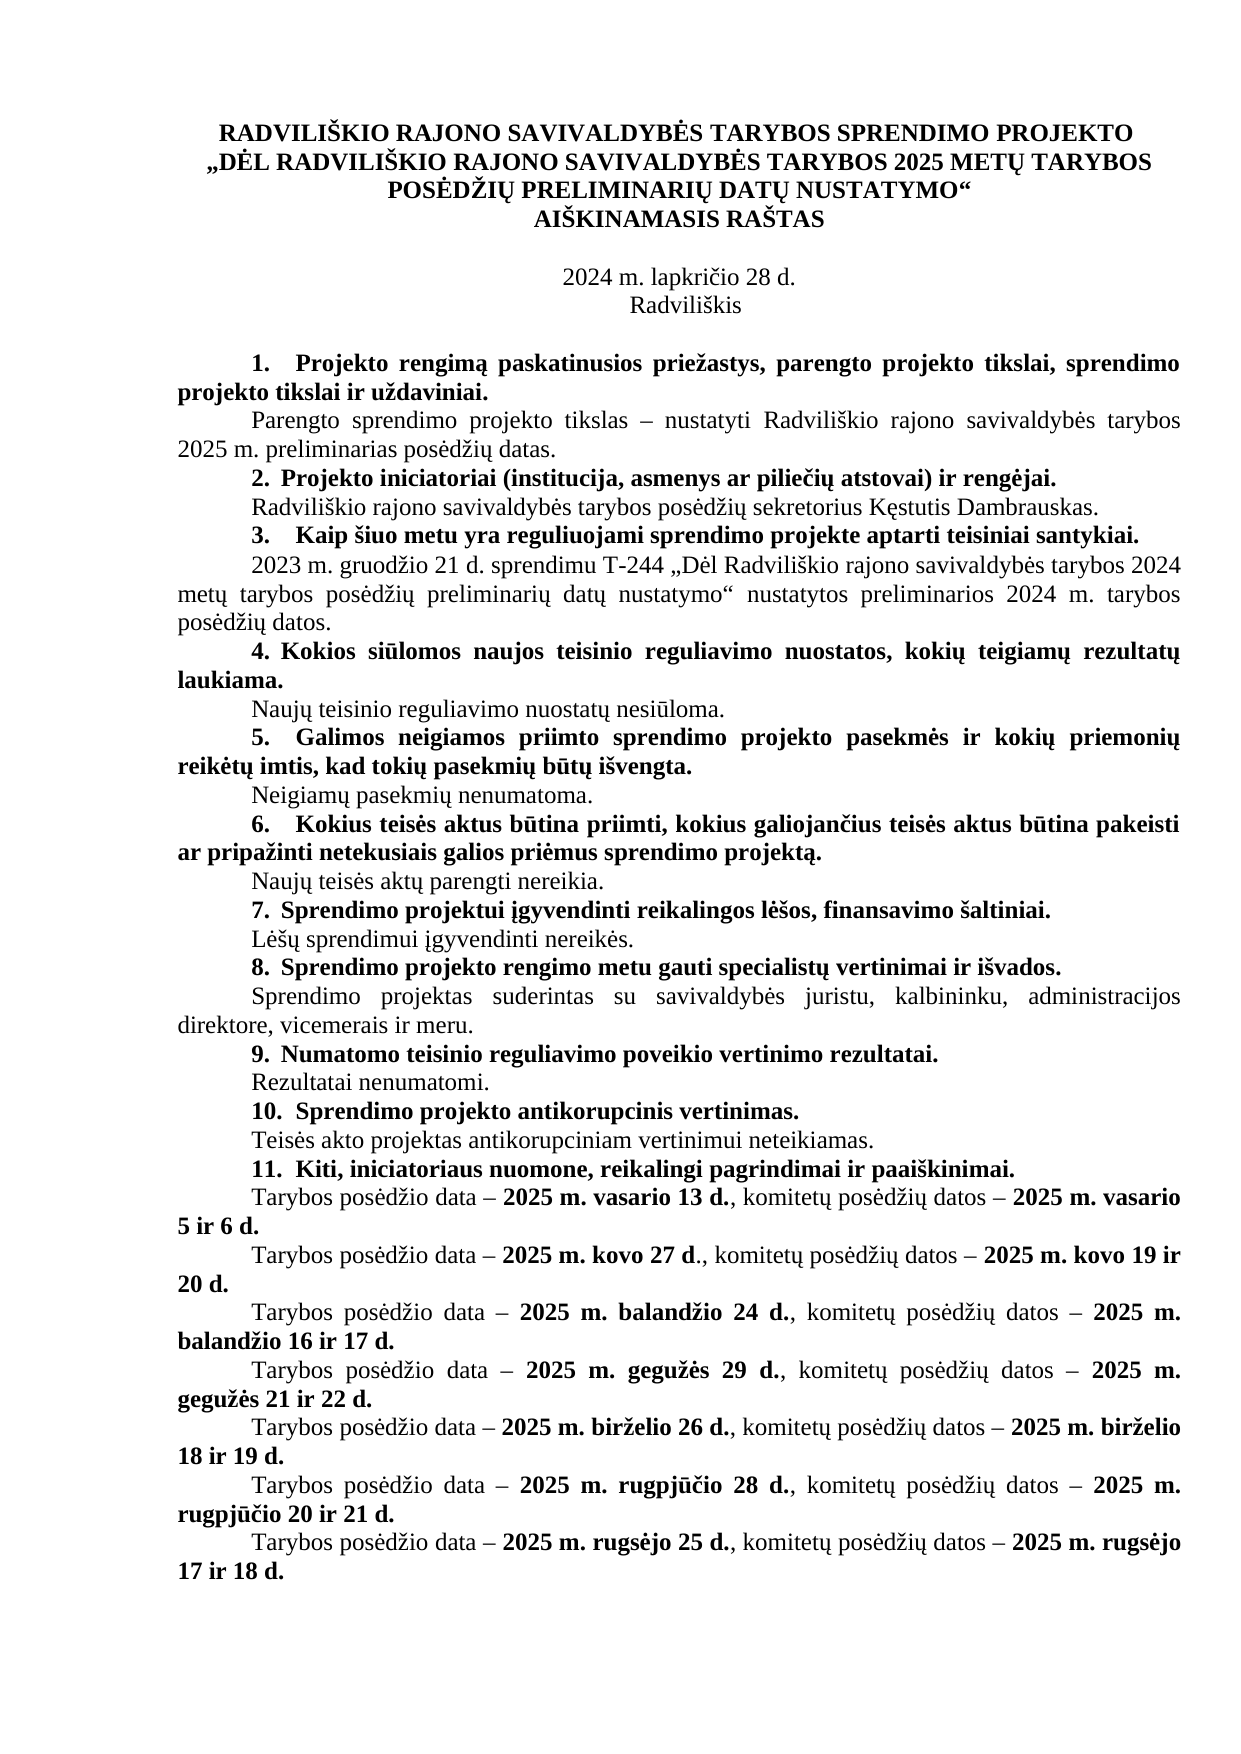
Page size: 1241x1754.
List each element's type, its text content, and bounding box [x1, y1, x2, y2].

text Naujų teisinio reguliavimo nuostatų nesiūloma. [251, 694, 1181, 722]
text Tarybos posėdžio data – 2025 m. kovo 27 d., komitetų posėdžių datos – 2025 m. kovo 19 ir 20 d. [177, 1240, 1181, 1297]
text Radviliškio rajono savivaldybės tarybos posėdžių sekretorius Kęstutis Dambrauskas. [177, 492, 1181, 521]
text 1. Projekto rengimą paskatinusios priežastys, parengto projekto tikslai, sprendimo projekto tikslai ir uždaviniai. [177, 348, 1181, 406]
text 6. Kokius teisės aktus būtina priimti, kokius galiojančius teisės aktus būtina pakeisti ar pripažinti netekusiais galios priėmus sprendimo projektą. [177, 809, 1181, 866]
text 2024 m. lapkričio 28 d. [177, 262, 1181, 291]
text 2023 m. gruodžio 21 d. sprendimu T-244 „Dėl Radviliškio rajono savivaldybės tarybos 2024 metų tarybos posėdžių preliminarių datų nustatymo“ nustatytos preliminarios 2024 m. tarybos posėdžių datos. [177, 550, 1181, 636]
text Parengto sprendimo projekto tikslas – nustatyti Radviliškio rajono savivaldybės tarybos 2025 m. preliminarias posėdžių datas. [177, 406, 1181, 463]
text Rezultatai nenumatomi. [177, 1067, 1181, 1096]
text 8. Sprendimo projekto rengimo metu gauti specialistų vertinimai ir išvados. [177, 952, 1181, 981]
text 5. Galimos neigiamos priimto sprendimo projekto pasekmės ir kokių priemonių reikėtų imtis, kad tokių pasekmių būtų išvengta. [177, 722, 1181, 780]
text Tarybos posėdžio data – 2025 m. balandžio 24 d., komitetų posėdžių datos – 2025 m. balandžio 16 ir 17 d. [177, 1297, 1181, 1355]
text 3. Kaip šiuo metu yra reguliuojami sprendimo projekte aptarti teisiniai santykiai. [177, 521, 1181, 549]
text Neigiamų pasekmių nenumatoma. [177, 780, 1181, 809]
text 4. Kokios siūlomos naujos teisinio reguliavimo nuostatos, kokių teigiamų rezultatų laukiama. [177, 636, 1181, 694]
text Naujų teisės aktų parengti nereikia. [251, 866, 1181, 895]
text 9. Numatomo teisinio reguliavimo poveikio vertinimo rezultatai. [177, 1039, 1181, 1067]
text 7. Sprendimo projektui įgyvendinti reikalingos lėšos, finansavimo šaltiniai. [177, 895, 1181, 924]
text Sprendimo projektas suderintas su savivaldybės juristu, kalbininku, administracijos direktore, vicemerais ir meru. [177, 981, 1181, 1039]
text „DĖL RADVILIŠKIO RAJONO SAVIVALDYBĖS TARYBOS 2025 METŲ TARYBOS POSĖDŽIŲ PRELIMINARIŲ DATŲ NUSTATYMO“ [177, 147, 1181, 204]
text 10. Sprendimo projekto antikorupcinis vertinimas. [177, 1096, 1181, 1125]
text Teisės akto projektas antikorupciniam vertinimui neteikiamas. [177, 1125, 1181, 1154]
text Tarybos posėdžio data – 2025 m. vasario 13 d., komitetų posėdžių datos – 2025 m. vasario 5 ir 6 d. [177, 1182, 1181, 1240]
text Radviliškis [177, 291, 1181, 319]
text 11. Kiti, iniciatoriaus nuomone, reikalingi pagrindimai ir paaiškinimai. [177, 1154, 1181, 1182]
text Lėšų sprendimui įgyvendinti nereikės. [177, 924, 1181, 952]
text 2. Projekto iniciatoriai (institucija, asmenys ar piliečių atstovai) ir rengėjai. [177, 463, 1181, 492]
text Tarybos posėdžio data – 2025 m. birželio 26 d., komitetų posėdžių datos – 2025 m. birželio 18 ir 19 d. [177, 1412, 1181, 1470]
text Radviliškio rajono savivaldybės TARYBOS SPRENDIMO PROJEKTO [177, 118, 1181, 147]
text Tarybos posėdžio data – 2025 m. rugsėjo 25 d., komitetų posėdžių datos – 2025 m. rugsėjo 17 ir 18 d. [177, 1527, 1181, 1585]
text Tarybos posėdžio data – 2025 m. gegužės 29 d., komitetų posėdžių datos – 2025 m. gegužės 21 ir 22 d. [177, 1355, 1181, 1412]
text Tarybos posėdžio data – 2025 m. rugpjūčio 28 d., komitetų posėdžių datos – 2025 m. rugpjūčio 20 ir 21 d. [177, 1470, 1181, 1527]
text AIŠKINAMASIS RAŠTAS [177, 204, 1181, 233]
